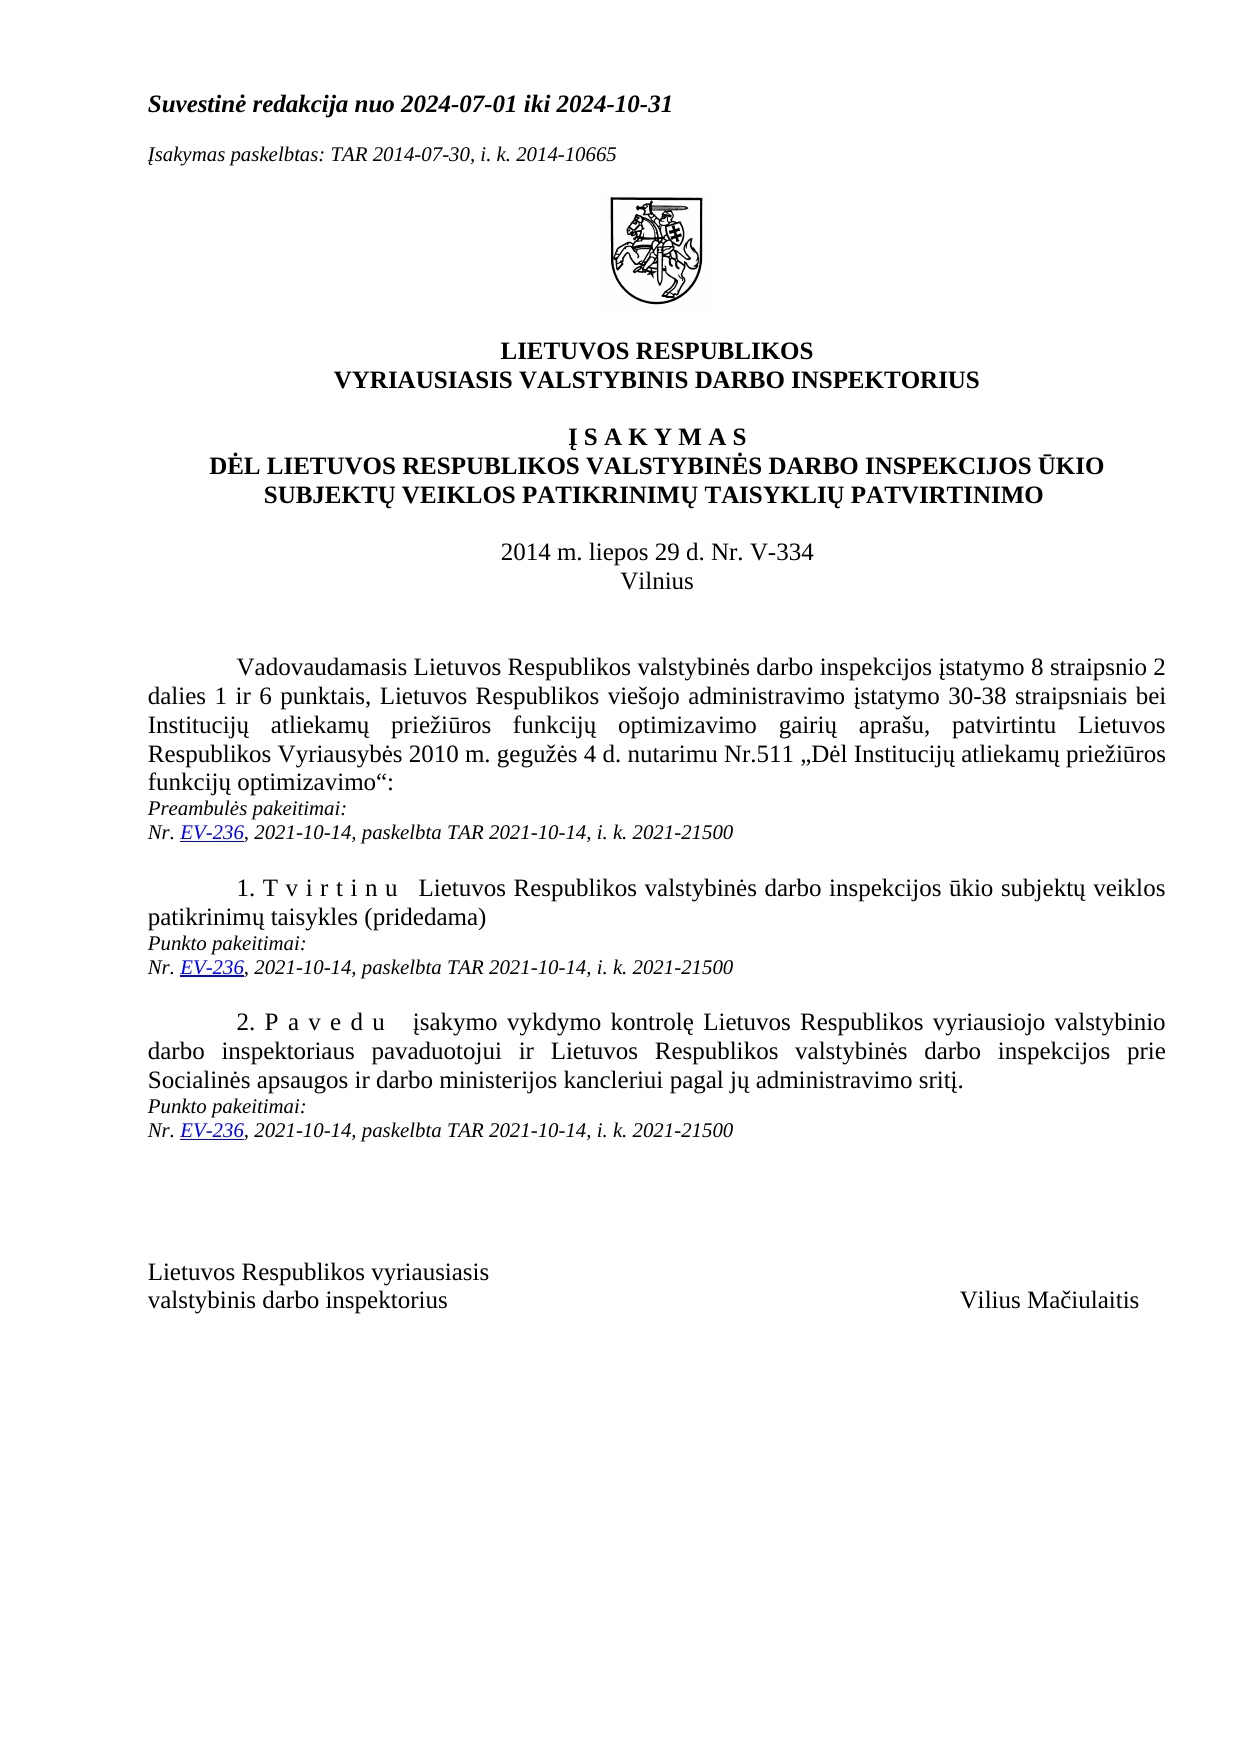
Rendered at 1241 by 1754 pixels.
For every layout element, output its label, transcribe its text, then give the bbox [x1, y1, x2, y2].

text Į S A K Y M A S [148, 422, 1166, 451]
text Punkto pakeitimai: [148, 1094, 1166, 1118]
text 2. P a v e d u įsakymo vykdymo kontrolę Lietuvos Respublikos vyriausiojo valstybinio darbo inspektoriaus pavaduotojui ir Lietuvos Respublikos valstybinės darbo inspekcijos prie Socialinės apsaugos ir darbo ministerijos kancleriui pagal jų administravimo sritį. [148, 1007, 1166, 1094]
text Vadovaudamasis Lietuvos Respublikos valstybinės darbo inspekcijos įstatymo 8 straipsnio 2 dalies 1 ir 6 punktais, Lietuvos Respublikos viešojo administravimo įstatymo 30-38 straipsniais bei Institucijų atliekamų priežiūros funkcijų optimizavimo gairių aprašu, patvirtintu Lietuvos Respublikos Vyriausybės 2010 m. gegužės 4 d. nutarimu Nr.511 „Dėl Institucijų atliekamų priežiūros funkcijų optimizavimo“: [148, 652, 1166, 796]
text LIETUVOS RESPUBLIKOS [148, 336, 1166, 365]
text DĖL Lietuvos Respublikos valstybinės darbo inspekcijos ūkio subjektų veiklos patikrinimų taisyklių patvirtinimo [148, 451, 1166, 509]
text VYRIAUSIASIS VALSTYBINIS DARBO INSPEKTORIUS [148, 365, 1166, 394]
text valstybinis darbo inspektorius Vilius Mačiulaitis [148, 1286, 1166, 1314]
text Preambulės pakeitimai: [148, 796, 1166, 820]
text Nr. EV-236, 2021-10-14, paskelbta TAR 2021-10-14, i. k. 2021-21500 [148, 820, 1166, 844]
text 1. T v i r t i n u Lietuvos Respublikos valstybinės darbo inspekcijos ūkio subjektų veiklos patikrinimų taisykles (pridedama) [148, 873, 1166, 931]
text Lietuvos Respublikos vyriausiasis [148, 1257, 1166, 1286]
text Vilnius [148, 566, 1166, 595]
text Punkto pakeitimai: [148, 931, 1166, 955]
text Suvestinė redakcija nuo 2024-07-01 iki 2024-10-31 [148, 89, 1166, 117]
text 2014 m. liepos 29 d. Nr. V-334 [148, 537, 1166, 566]
text Įsakymas paskelbtas: TAR 2014-07-30, i. k. 2014-10665 [148, 141, 1166, 166]
text Nr. EV-236, 2021-10-14, paskelbta TAR 2021-10-14, i. k. 2021-21500 [148, 955, 1166, 979]
text Nr. EV-236, 2021-10-14, paskelbta TAR 2021-10-14, i. k. 2021-21500 [148, 1118, 1166, 1142]
